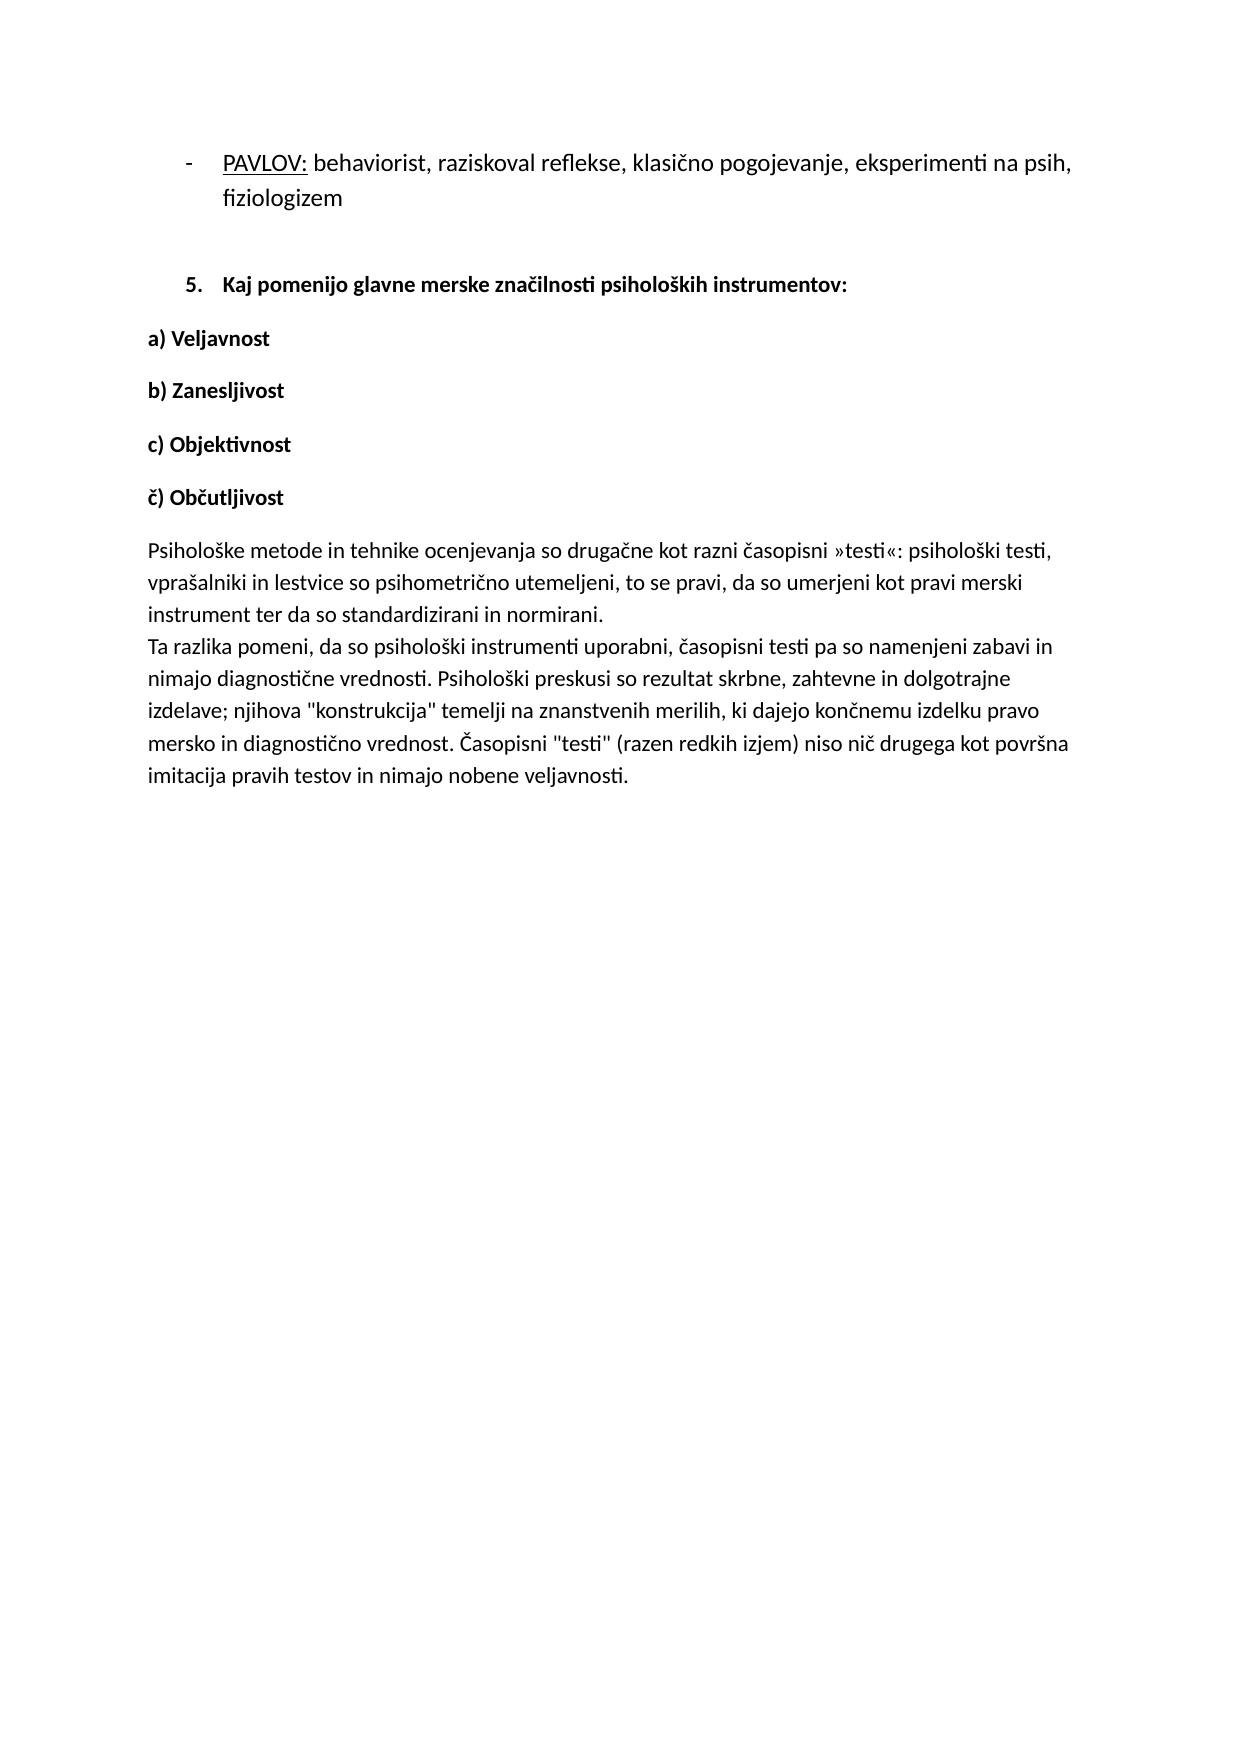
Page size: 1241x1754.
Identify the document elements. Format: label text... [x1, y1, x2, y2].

text a) Veljavnost [148, 324, 1093, 352]
text Psihološke metode in tehnike ocenjevanja so drugačne kot razni časopisni »testi«: psihološki testi, vprašalniki in lestvice so psihometrično utemeljeni, to se pravi, da so umerjeni kot pravi merski instrument ter da so standardizirani in normirani. [148, 536, 1093, 628]
text c) Objektivnost [148, 430, 1093, 458]
list Kaj pomenijo glavne merske značilnosti psiholoških instrumentov: [185, 271, 1093, 299]
text č) Občutljivost [148, 483, 1093, 511]
text Ta razlika pomeni, da so psihološki instrumenti uporabni, časopisni testi pa so namenjeni zabavi in nimajo diagnostične vrednosti. Psihološki preskusi so rezultat skrbne, zahtevne in dolgotrajne izdelave; njihova "konstrukcija" temelji na znanstvenih merilih, ki dajejo končnemu izdelku pravo mersko in diagnostično vrednost. Časopisni "testi" (razen redkih izjem) niso nič drugega kot površna imitacija pravih testov in nimajo nobene veljavnosti. [148, 632, 1093, 789]
text b) Zanesljivost [148, 377, 1093, 405]
list PAVLOV: behaviorist, raziskoval reflekse, klasično pogojevanje, eksperimenti na psih, fiziologizem [185, 148, 1093, 213]
